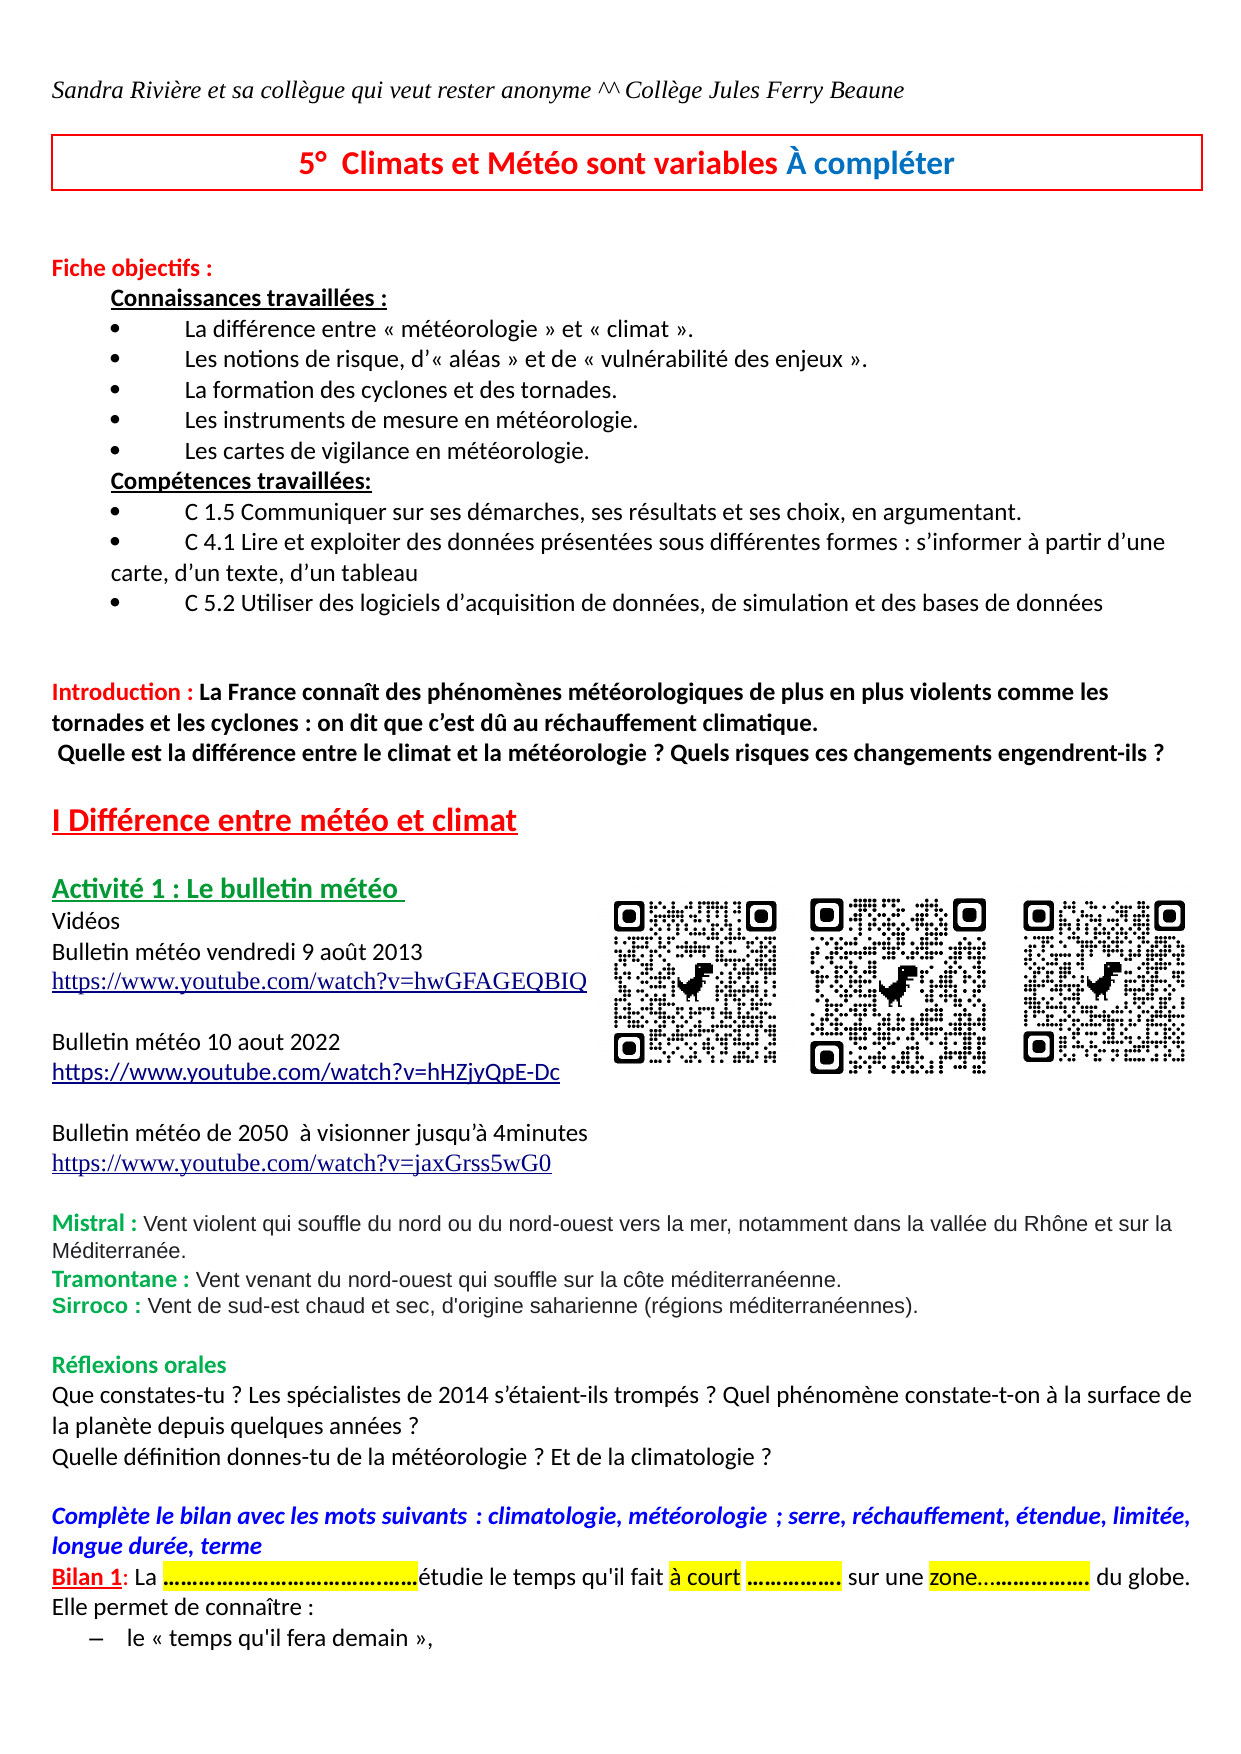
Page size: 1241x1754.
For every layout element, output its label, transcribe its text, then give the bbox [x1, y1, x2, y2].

list C 5.2 Utiliser des logiciels d’acquisition de données, de simulation et des bases de données [111, 587, 1202, 618]
text Bilan 1: La ……………………………….……étudie le temps qu'il fait à court ……………. sur une zone………………. du globe. [52, 1561, 1202, 1591]
text Que constates-tu ? Les spécialistes de 2014 s’étaient-ils trompés ? Quel phénomène constate-t-on à la surface de la planète depuis quelques années ? [52, 1379, 1202, 1441]
list Les notions de risque, d’« aléas » et de « vulnérabilité des enjeux ». [111, 343, 1202, 374]
text Activité 1 : Le bulletin météo [52, 870, 1202, 905]
text Compétences travaillées: [111, 465, 1202, 496]
table_header 5° Climats et Météo sont variables À compléter [53, 136, 1201, 188]
list C 4.1 Lire et exploiter des données présentées sous différentes formes : s’informer à partir d’une carte, d’un texte, d’un tableau [111, 526, 1202, 587]
text Bulletin météo de 2050 à visionner jusqu’à 4minutes [52, 1117, 1202, 1148]
text Réflexions orales [52, 1349, 1202, 1379]
text [1005, 1056, 1202, 1087]
text I Différence entre météo et climat [52, 798, 1202, 839]
text Connaissances travaillées : [111, 282, 1202, 313]
text Sirroco : Vent de sud-est chaud et sec, d'origine saharienne (régions méditerranéennes). [52, 1293, 1202, 1318]
list La formation des cyclones et des tornades. [111, 374, 1202, 404]
text https://www.youtube.com/watch?v=hwGFAGEQBIQ [52, 966, 596, 995]
text Quelle définition donnes-tu de la météorologie ? Et de la climatologie ? [52, 1441, 1202, 1471]
text Fiche objectifs : [52, 252, 1202, 282]
text Complète le bilan avec les mots suivants : climatologie, météorologie ; serre, réchauffement, étendue, limitée, longue durée, terme [52, 1500, 1202, 1561]
text Tramontane : Vent venant du nord-ouest qui souffle sur la côte méditerranéenne. [52, 1263, 1202, 1293]
list C 1.5 Communiquer sur ses démarches, ses résultats et ses choix, en argumentant. [111, 496, 1202, 526]
list Les cartes de vigilance en météorologie. [111, 435, 1202, 465]
text https://www.youtube.com/watch?v=hHZjyQpE-Dc [52, 1056, 791, 1087]
list Les instruments de mesure en météorologie. [111, 404, 1202, 435]
text Bulletin météo 10 aout 2022 [52, 1026, 596, 1056]
text Mistral : Vent violent qui souffle du nord ou du nord-ouest vers la mer, notamment dans la vallée du Rhône et sur la Méditerranée. [52, 1207, 1202, 1263]
text Vidéos [52, 905, 596, 936]
list La différence entre « météorologie » et « climat ». [111, 313, 1202, 343]
list le « temps qu'il fera demain », [89, 1622, 1202, 1652]
text Elle permet de connaître : [52, 1591, 1202, 1622]
text Introduction : La France connaît des phénomènes météorologiques de plus en plus violents comme les tornades et les cyclones : on dit que c’est dû au réchauffement climatique. [52, 676, 1202, 737]
text Bulletin météo vendredi 9 août 2013 [52, 936, 596, 966]
text https://www.youtube.com/watch?v=jaxGrss5wG0 [52, 1148, 1202, 1177]
text Quelle est la différence entre le climat et la météorologie ? Quels risques ces changements engendrent-ils ? [52, 737, 1202, 768]
